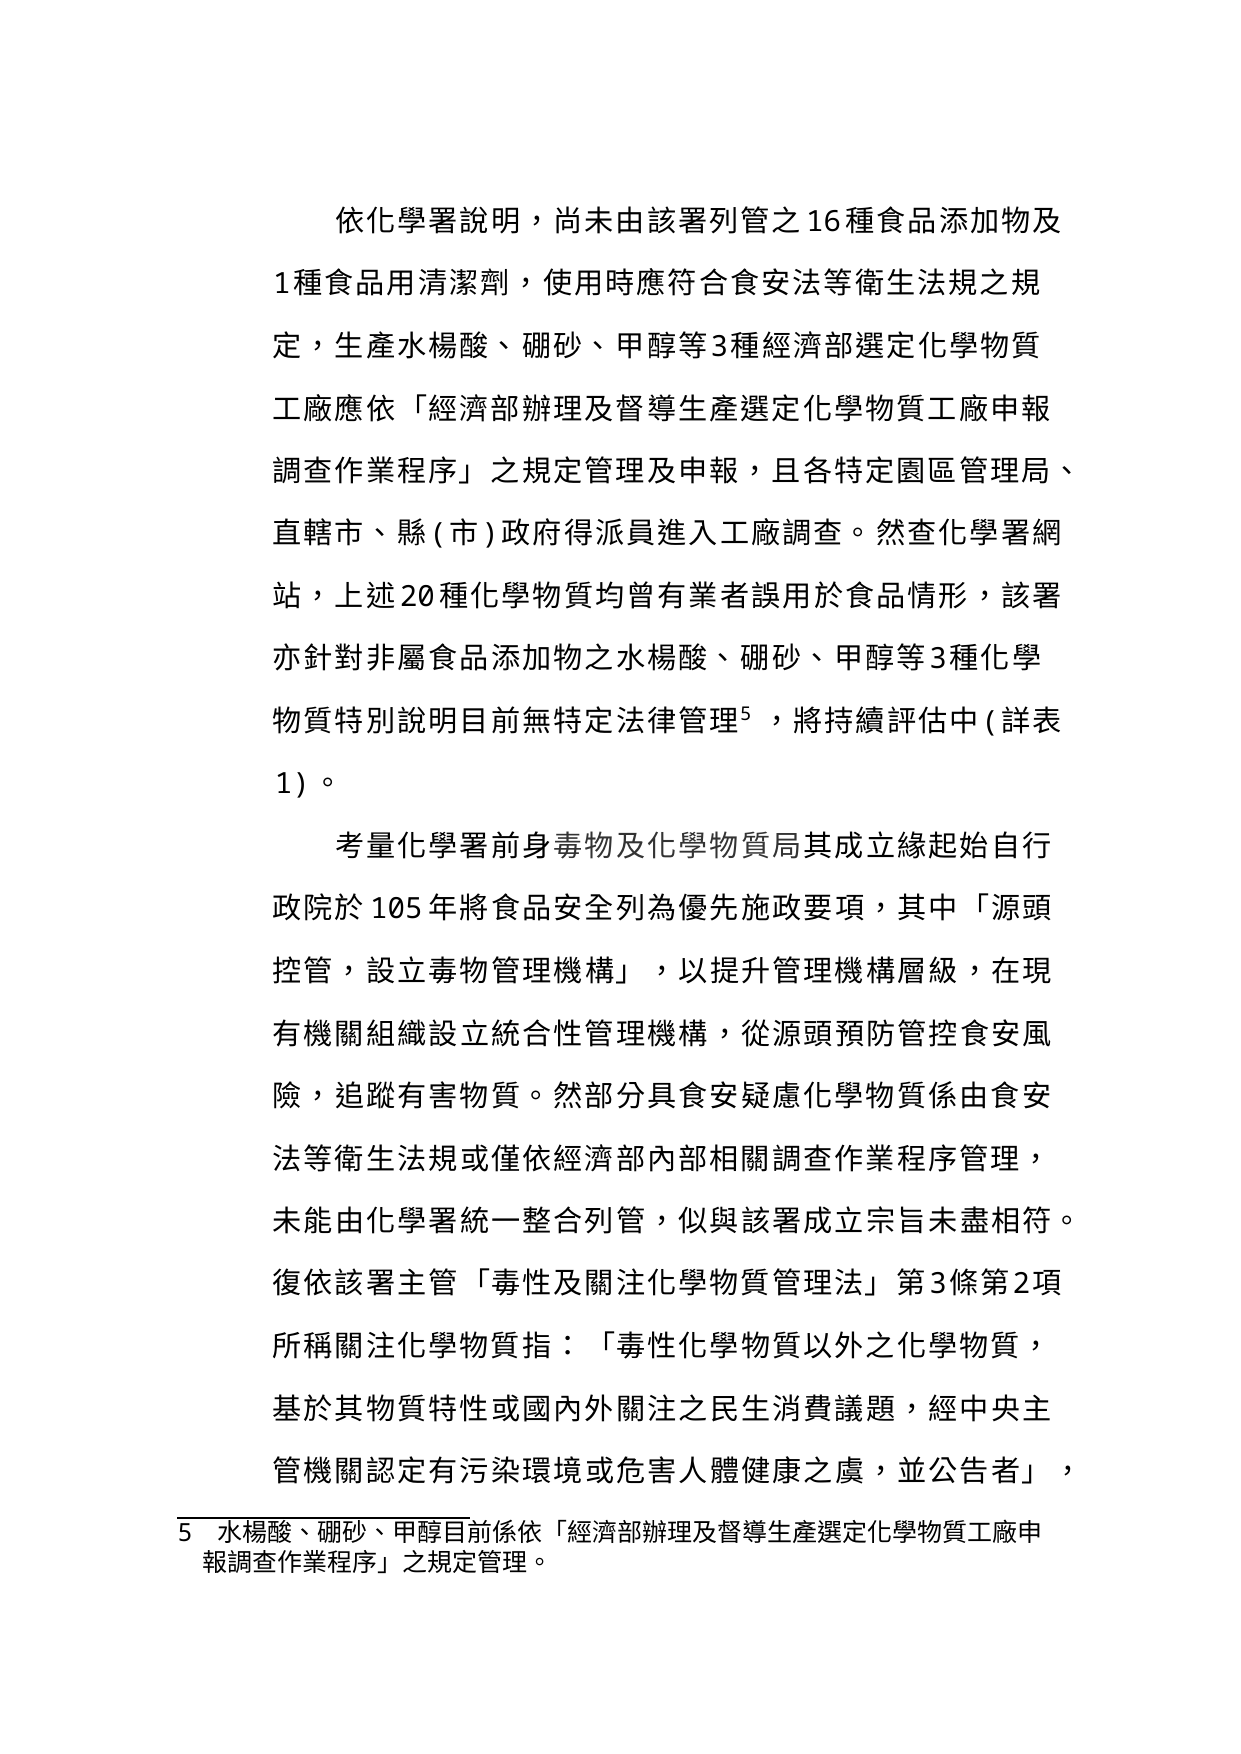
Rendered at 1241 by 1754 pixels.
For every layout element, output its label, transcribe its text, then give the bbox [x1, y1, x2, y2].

text 依化學署說明，尚未由該署列管之16種食品添加物及1種食品用清潔劑，使用時應符合食安法等衛生法規之規定，生產水楊酸、硼砂、甲醇等3種經濟部選定化學物質工廠應依「經濟部辦理及督導生產選定化學物質工廠申報調查作業程序」之規定管理及申報，且各特定園區管理局、直轄市、縣(市)政府得派員進入工廠調查。然查化學署網站，上述20種化學物質均曾有業者誤用於食品情形，該署亦針對非屬食品添加物之水楊酸、硼砂、甲醇等3種化學物質特別說明目前無特定法律管理，將持續評估中(詳表1)。 [266, 177, 1063, 802]
text 水楊酸、硼砂、甲醇目前係依「經濟部辦理及督導生產選定化學物質工廠申報調查作業程序」之規定管理。 [177, 1518, 1063, 1577]
text 考量化學署前身毒物及化學物質局其成立緣起始自行政院於105年將食品安全列為優先施政要項，其中「源頭控管，設立毒物管理機構」，以提升管理機構層級，在現有機關組織設立統合性管理機構，從源頭預防管控食安風險，追蹤有害物質。然部分具食安疑慮化學物質係由食安法等衛生法規或僅依經濟部內部相關調查作業程序管理，未能由化學署統一整合列管，似與該署成立宗旨未盡相符。復依該署主管「毒性及關注化學物質管理法」第3條第2項所稱關注化學物質指：「毒性化學物質以外之化學物質，基於其物質特性或國內外關注之民生消費議題，經中央主管機關認定有污染環境或危害人體健康之虞，並公告者」，該署除持續加強跨部會合作完善管理之外，允宜評估具食安疑慮化學物質或納入關注化學物質將擴大列管之可行性及合宜性，透過相關查核、檢驗、追蹤機制，落實源頭管理。 [266, 802, 1063, 1490]
